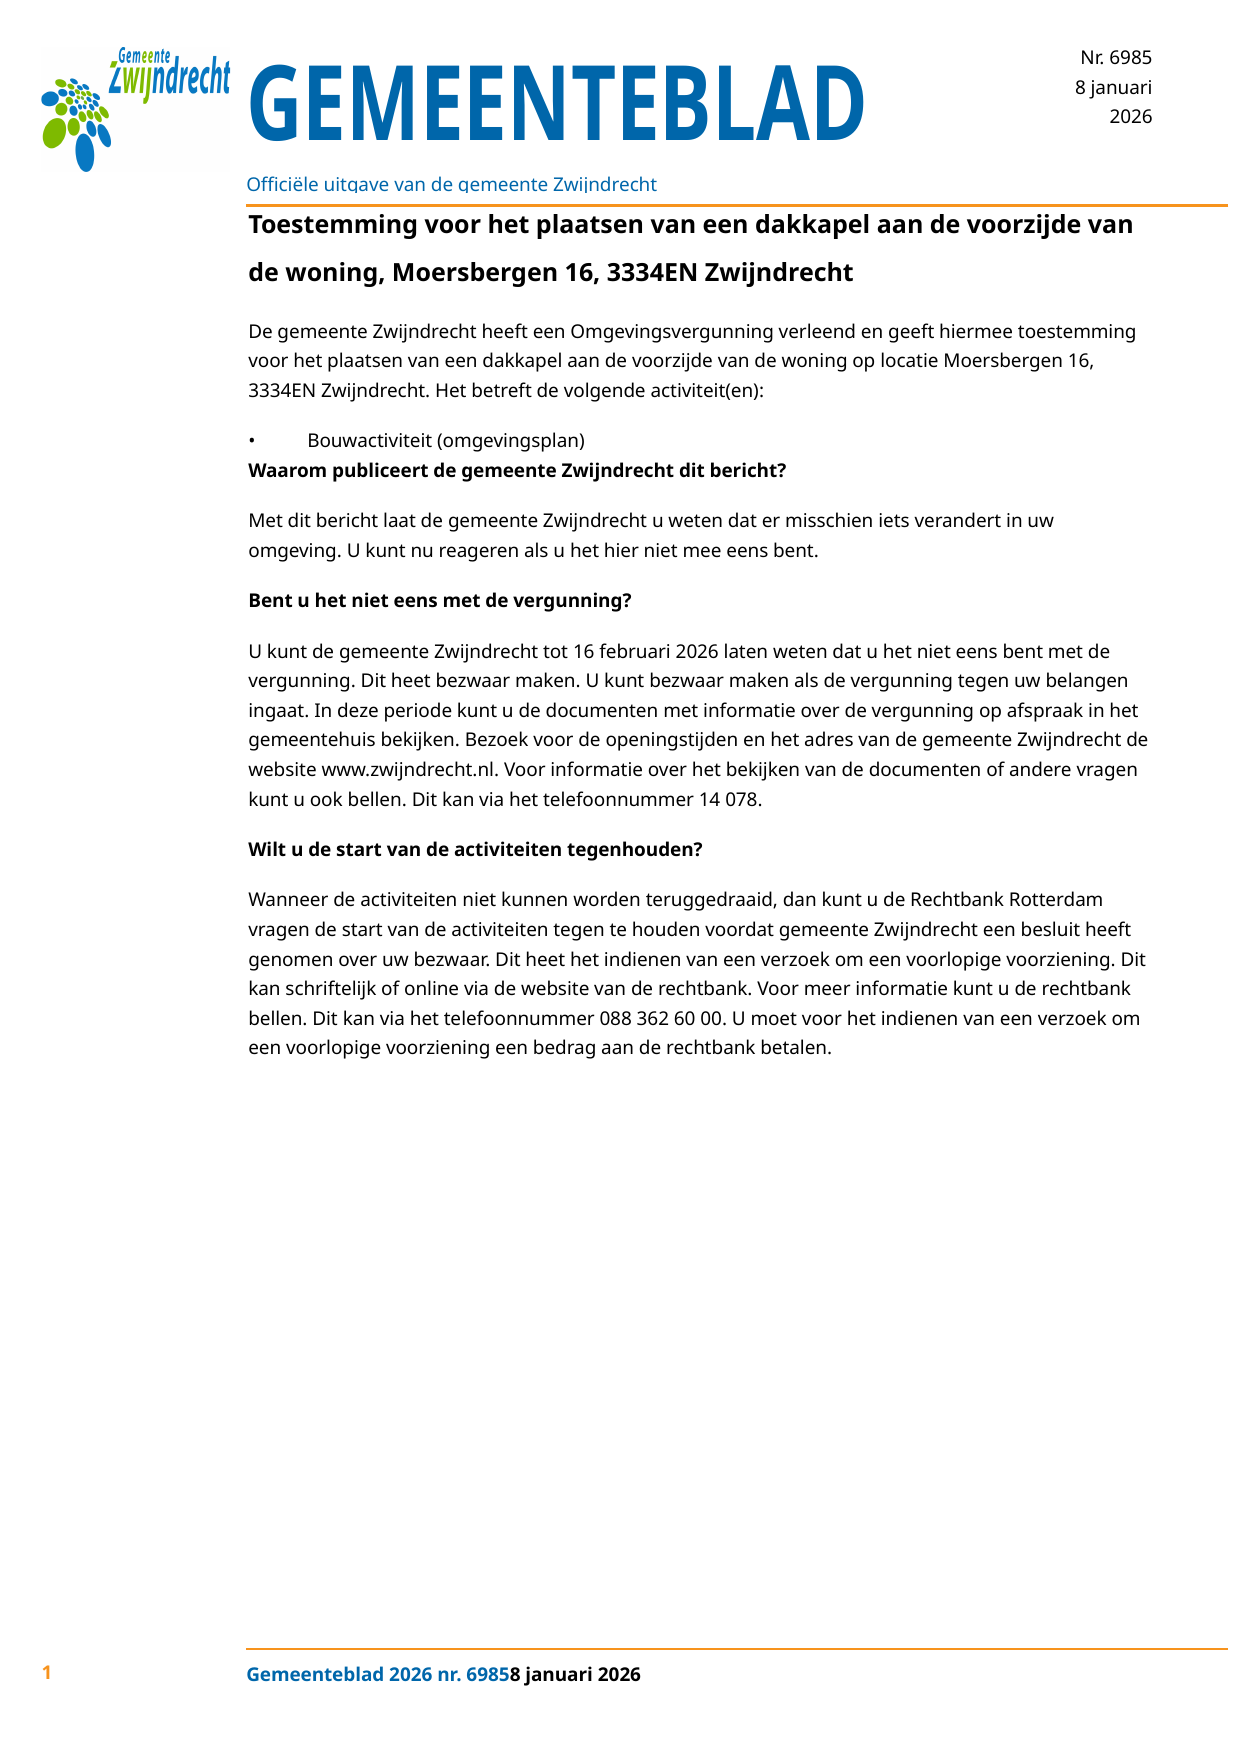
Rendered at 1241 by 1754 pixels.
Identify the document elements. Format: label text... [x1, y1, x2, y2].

text Toestemming voor het plaatsen van een dakkapel aan de voorzijde van de woning, Moersbergen 16, 3334EN Zwijndrecht [248, 207, 1152, 288]
list Bouwactiviteit (omgevingsplan) [248, 427, 1152, 453]
picture [41, 47, 231, 172]
text Wilt u de start van de activiteiten tegenhouden? [248, 836, 1152, 862]
text Bent u het niet eens met de vergunning? [248, 587, 1152, 613]
text De gemeente Zwijndrecht heeft een Omgevingsvergunning verleend en geeft hiermee toestemming voor het plaatsen van een dakkapel aan de voorzijde van de woning op locatie Moersbergen 16, 3334EN Zwijndrecht. Het betreft de volgende activiteit(en): [248, 318, 1152, 403]
text U kunt de gemeente Zwijndrecht tot 16 februari 2026 laten weten dat u het niet eens bent met de vergunning. Dit heet bezwaar maken. U kunt bezwaar maken als de vergunning tegen uw belangen ingaat. In deze periode kunt u de documenten met informatie over de vergunning op afspraak in het gemeentehuis bekijken. Bezoek voor de openingstijden en het adres van de gemeente Zwijndrecht de website www.zwijndrecht.nl. Voor informatie over het bekijken van de documenten of andere vragen kunt u ook bellen. Dit kan via het telefoonnummer 14 078. [248, 638, 1152, 812]
text Met dit bericht laat de gemeente Zwijndrecht u weten dat er misschien iets verandert in uw omgeving. U kunt nu reageren als u het hier niet mee eens bent. [248, 507, 1152, 563]
text Waarom publiceert de gemeente Zwijndrecht dit bericht? [248, 457, 1152, 483]
text Wanneer de activiteiten niet kunnen worden teruggedraaid, dan kunt u de Rechtbank Rotterdam vragen de start van de activiteiten tegen te houden voordat gemeente Zwijndrecht een besluit heeft genomen over uw bezwaar. Dit heet het indienen van een verzoek om een voorlopige voorziening. Dit kan schriftelijk of online via de website van de rechtbank. Voor meer informatie kunt u de rechtbank bellen. Dit kan via het telefoonnummer 088 362 60 00. U moet voor het indienen van een verzoek om een voorlopige voorziening een bedrag aan de rechtbank betalen. [248, 887, 1152, 1060]
